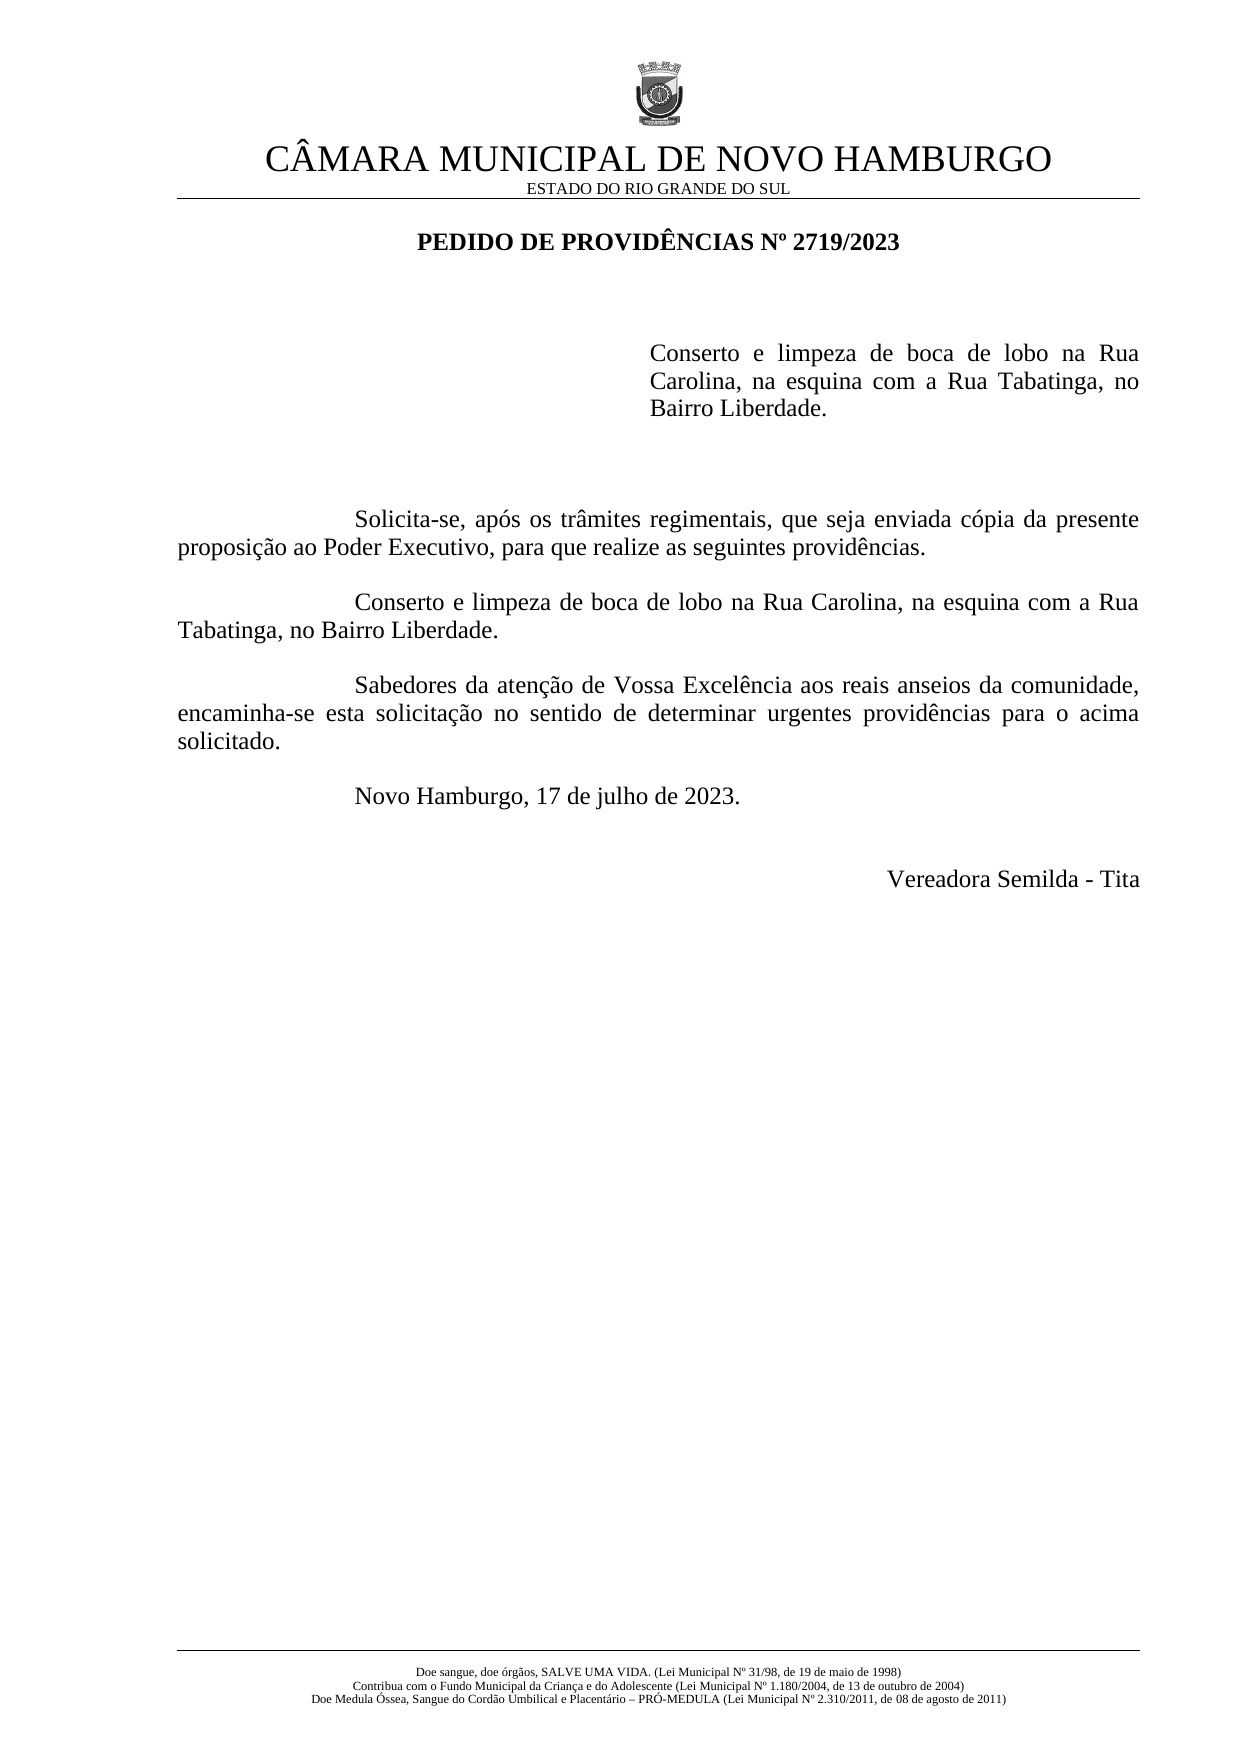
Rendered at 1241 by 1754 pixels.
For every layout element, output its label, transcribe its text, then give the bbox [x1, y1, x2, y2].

text PEDIDO DE PROVIDÊNCIAS Nº 2719/2023 [177, 228, 1140, 256]
text Conserto e limpeza de boca de lobo na Rua Carolina, na esquina com a Rua Tabatinga, no Bairro Liberdade. [177, 588, 1140, 644]
text Solicita-se, após os trâmites regimentais, que seja enviada cópia da presente proposição ao Poder Executivo, para que realize as seguintes providências. [177, 505, 1140, 561]
text Conserto e limpeza de boca de lobo na Rua Carolina, na esquina com a Rua Tabatinga, no Bairro Liberdade. [649, 339, 1140, 422]
text Vereadora Semilda - Tita [177, 866, 1140, 893]
text Sabedores da atenção de Vossa Excelência aos reais anseios da comunidade, encaminha-se esta solicitação no sentido de determinar urgentes providências para o acima solicitado. [177, 672, 1140, 755]
text Novo Hamburgo, 17 de julho de 2023. [177, 782, 1140, 810]
